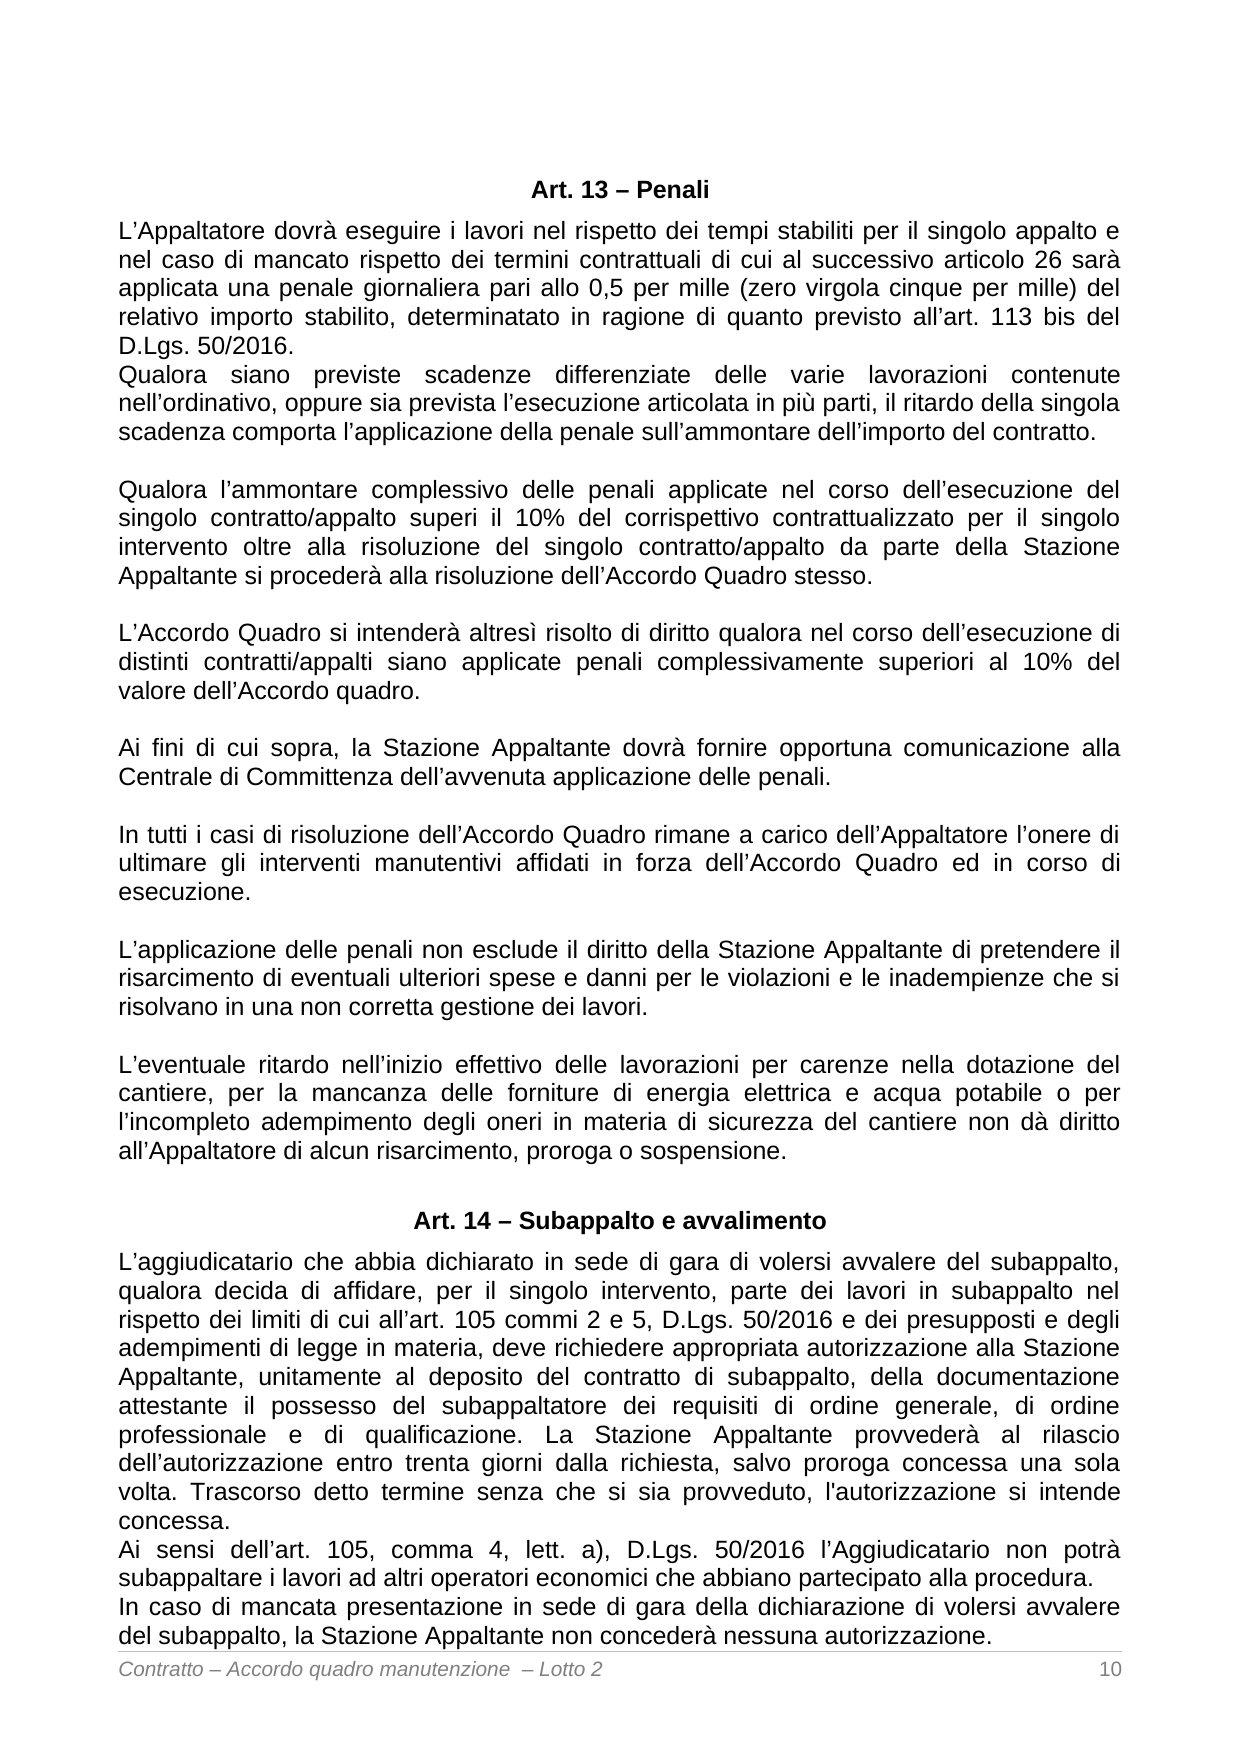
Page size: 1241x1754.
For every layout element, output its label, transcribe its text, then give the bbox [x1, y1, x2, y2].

text Art. 14 – Subappalto e avvalimento [118, 1206, 1122, 1234]
text Art. 13 – Penali [118, 174, 1122, 203]
text L’Accordo Quadro si intenderà altresì risolto di diritto qualora nel corso dell’esecuzione di distinti contratti/appalti siano applicate penali complessivamente superiori al 10% del valore dell’Accordo quadro. [118, 618, 1122, 704]
text L’aggiudicatario che abbia dichiarato in sede di gara di volersi avvalere del subappalto, qualora decida di affidare, per il singolo intervento, parte dei lavori in subappalto nel rispetto dei limiti di cui all’art. 105 commi 2 e 5, D.Lgs. 50/2016 e dei presupposti e degli adempimenti di legge in materia, deve richiedere appropriata autorizzazione alla Stazione Appaltante, unitamente al deposito del contratto di subappalto, della documentazione attestante il possesso del subappaltatore dei requisiti di ordine generale, di ordine professionale e di qualificazione. La Stazione Appaltante provvederà al rilascio dell’autorizzazione entro trenta giorni dalla richiesta, salvo proroga concessa una sola volta. Trascorso detto termine senza che si sia provveduto, l'autorizzazione si intende concessa. [118, 1247, 1122, 1534]
text L’applicazione delle penali non esclude il diritto della Stazione Appaltante di pretendere il risarcimento di eventuali ulteriori spese e danni per le violazioni e le inadempienze che si risolvano in una non corretta gestione dei lavori. [118, 934, 1122, 1021]
text L’eventuale ritardo nell’inizio effettivo delle lavorazioni per carenze nella dotazione del cantiere, per la mancanza delle forniture di energia elettrica e acqua potabile o per l’incompleto adempimento degli oneri in materia di sicurezza del cantiere non dà diritto all’Appaltatore di alcun risarcimento, proroga o sospensione. [118, 1049, 1122, 1164]
text L’Appaltatore dovrà eseguire i lavori nel rispetto dei tempi stabiliti per il singolo appalto e nel caso di mancato rispetto dei termini contrattuali di cui al successivo articolo 26 sarà applicata una penale giornaliera pari allo 0,5 per mille (zero virgola cinque per mille) del relativo importo stabilito, determinatato in ragione di quanto previsto all’art. 113 bis del D.Lgs. 50/2016. [118, 216, 1122, 359]
text In tutti i casi di risoluzione dell’Accordo Quadro rimane a carico dell’Appaltatore l’onere di ultimare gli interventi manutentivi affidati in forza dell’Accordo Quadro ed in corso di esecuzione. [118, 819, 1122, 906]
text In caso di mancata presentazione in sede di gara della dichiarazione di volersi avvalere del subappalto, la Stazione Appaltante non concederà nessuna autorizzazione. [118, 1592, 1122, 1649]
text Qualora l’ammontare complessivo delle penali applicate nel corso dell’esecuzione del singolo contratto/appalto superi il 10% del corrispettivo contrattualizzato per il singolo intervento oltre alla risoluzione del singolo contratto/appalto da parte della Stazione Appaltante si procederà alla risoluzione dell’Accordo Quadro stesso. [118, 474, 1122, 589]
text Ai sensi dell’art. 105, comma 4, lett. a), D.Lgs. 50/2016 l’Aggiudicatario non potrà subappaltare i lavori ad altri operatori economici che abbiano partecipato alla procedura. [118, 1534, 1122, 1592]
text Ai fini di cui sopra, la Stazione Appaltante dovrà fornire opportuna comunicazione alla Centrale di Committenza dell’avvenuta applicazione delle penali. [118, 733, 1122, 791]
text Qualora siano previste scadenze differenziate delle varie lavorazioni contenute nell’ordinativo, oppure sia prevista l’esecuzione articolata in più parti, il ritardo della singola scadenza comporta l’applicazione della penale sull’ammontare dell’importo del contratto. [118, 359, 1122, 446]
